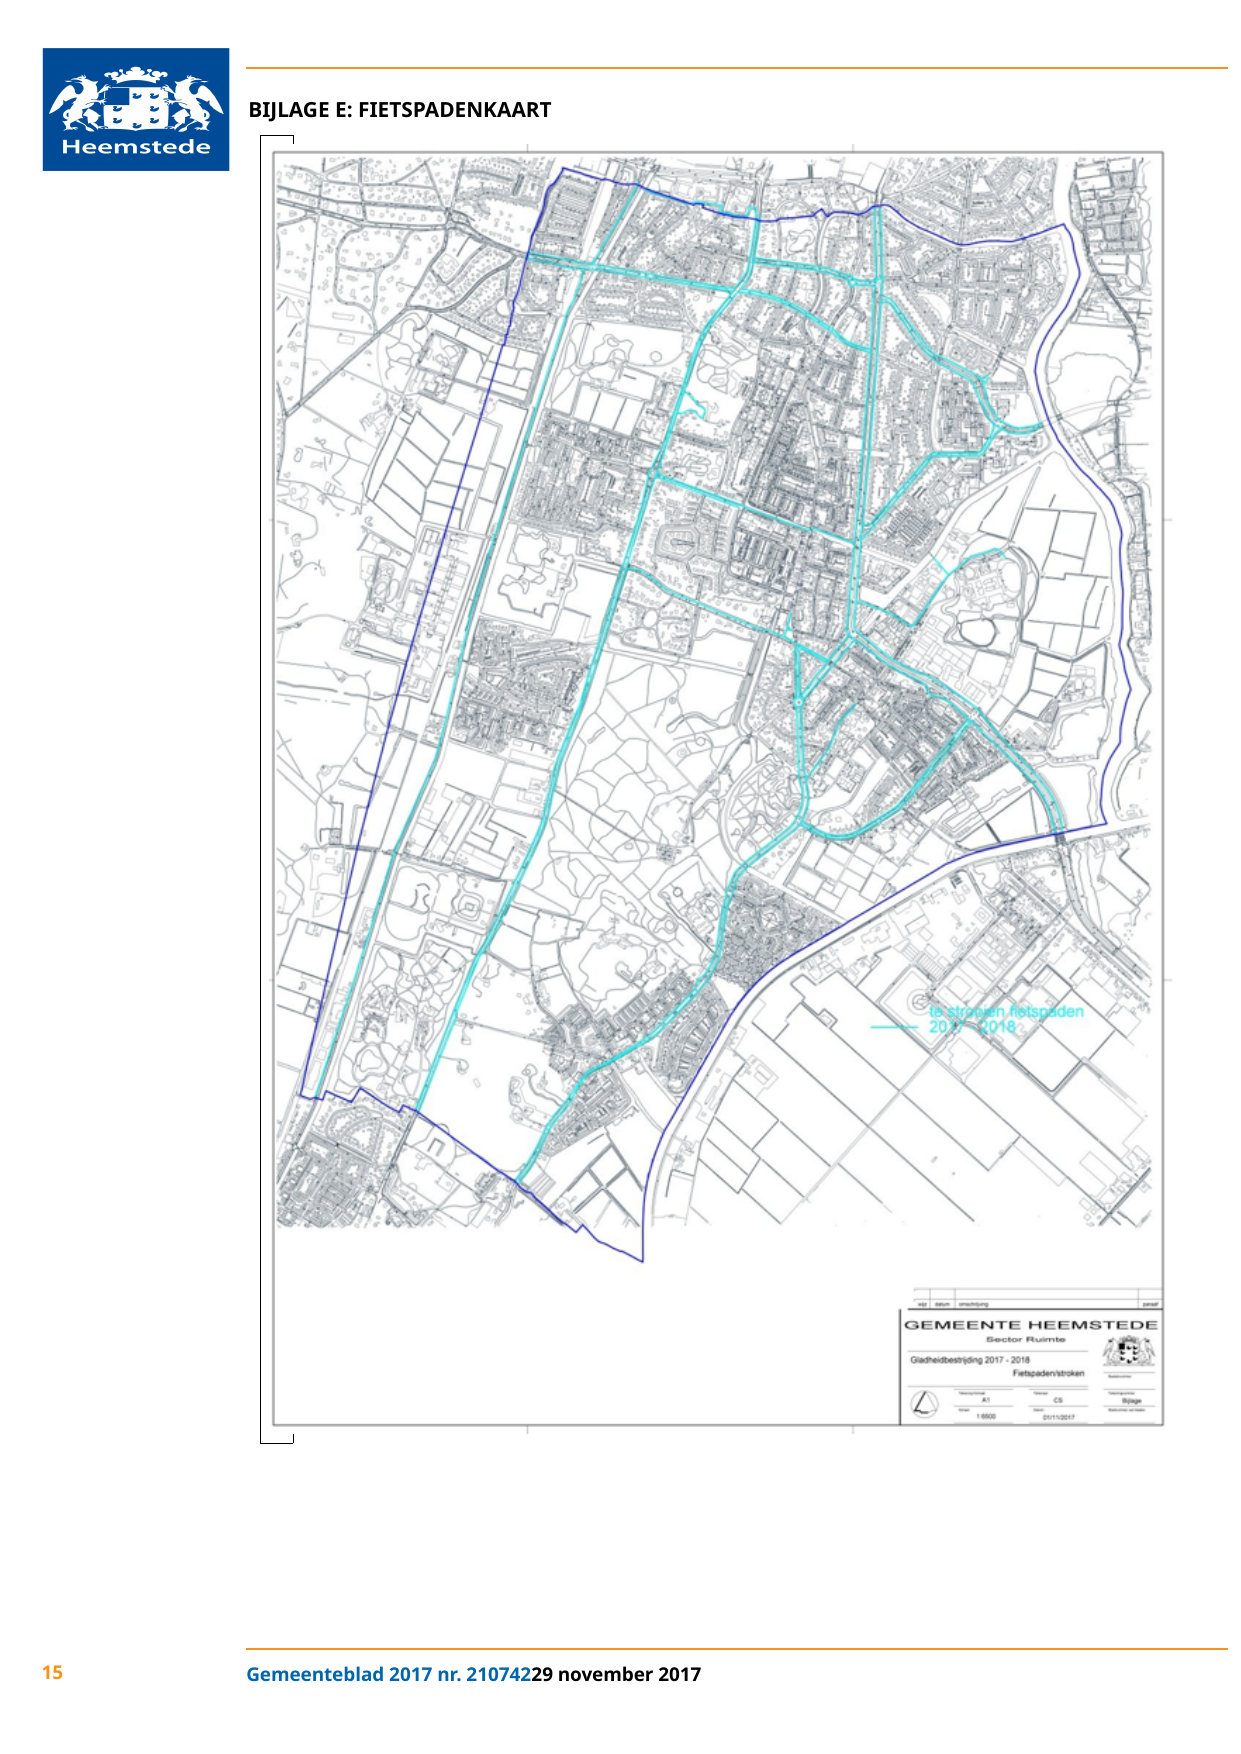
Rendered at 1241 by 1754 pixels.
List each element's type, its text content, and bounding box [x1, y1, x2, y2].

picture [268, 144, 1173, 1434]
picture [41, 47, 231, 172]
text BIJLAGE E: FIETSPADENKAART [248, 95, 1152, 123]
